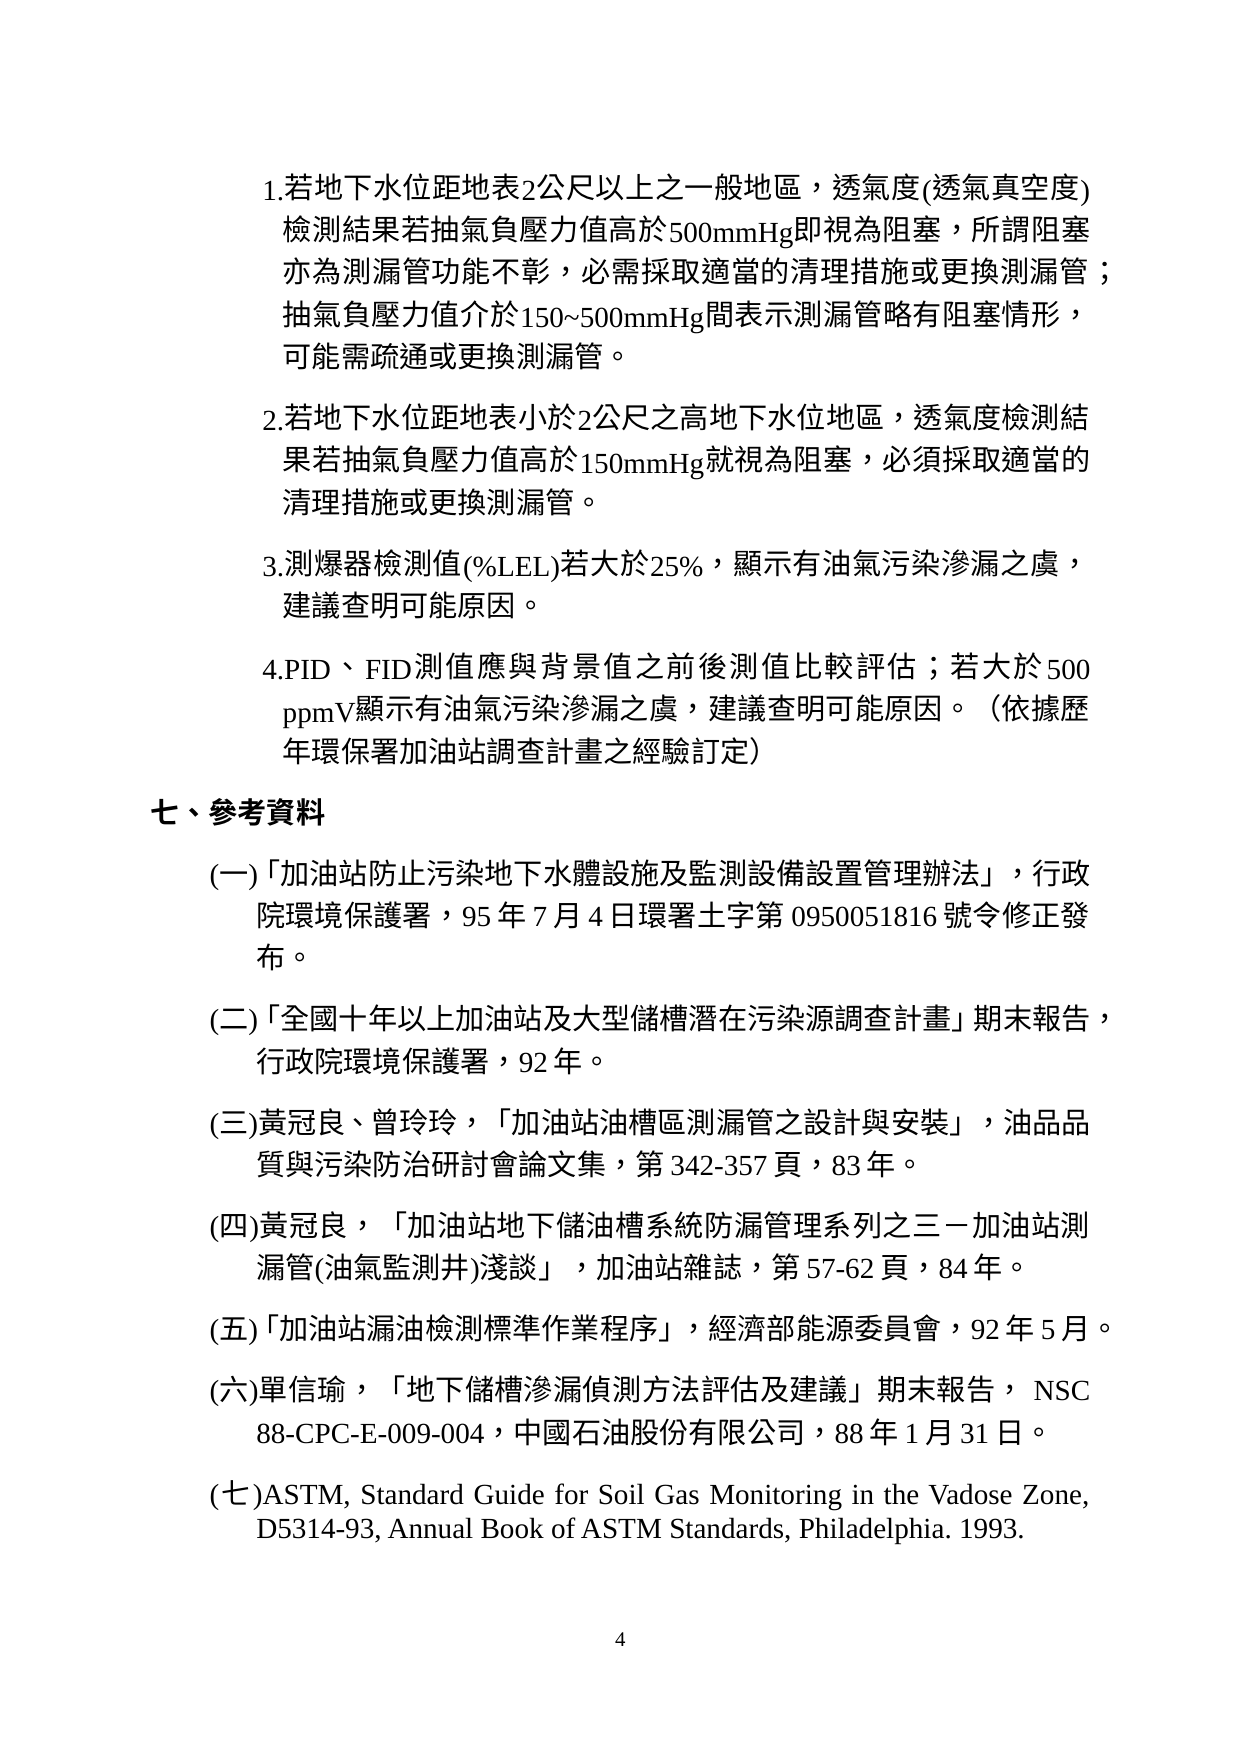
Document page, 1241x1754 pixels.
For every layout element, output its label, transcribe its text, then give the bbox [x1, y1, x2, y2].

subtitle 七、參考資料 [150, 789, 1090, 832]
text (四)黃冠良，「加油站地下儲油槽系統防漏管理系列之三－加油站測漏管(油氣監測井)淺談」，加油站雜誌，第57-62頁，84年。 [209, 1203, 1090, 1287]
text 3.測爆器檢測值(%LEL)若大於25%，顯示有油氣污染滲漏之虞，建議查明可能原因。 [262, 540, 1090, 625]
text (五)「加油站漏油檢測標準作業程序」，經濟部能源委員會，92年5月。 [209, 1306, 1090, 1348]
text (六)單信瑜，「地下儲槽滲漏偵測方法評估及建議」期末報告， NSC 88-CPC-E-009-004，中國石油股份有限公司，88年1月31日。 [209, 1367, 1090, 1452]
text 2.若地下水位距地表小於2公尺之高地下水位地區，透氣度檢測結果若抽氣負壓力值高於150mmHg就視為阻塞，必須採取適當的清理措施或更換測漏管。 [262, 395, 1090, 522]
text (一)「加油站防止污染地下水體設施及監測設備設置管理辦法」，行政院環境保護署，95年7月4日環署土字第0950051816號令修正發布。 [209, 850, 1090, 977]
text (三)黃冠良、曾玲玲，「加油站油槽區測漏管之設計與安裝」，油品品質與污染防治研討會論文集，第342-357頁，83年。 [209, 1099, 1090, 1184]
text 4.PID、FID測值應與背景值之前後測值比較評估；若大於500 ppmV顯示有油氣污染滲漏之虞，建議查明可能原因。（依據歷年環保署加油站調查計畫之經驗訂定） [262, 644, 1090, 771]
text (二)「全國十年以上加油站及大型儲槽潛在污染源調查計畫」期末報告，行政院環境保護署，92年。 [209, 996, 1090, 1081]
text (七)ASTM, Standard Guide for Soil Gas Monitoring in the Vadose Zone, D5314-93, Annual Book of ASTM Standards, Philadelphia. 1993. [209, 1470, 1090, 1545]
text 1.若地下水位距地表2公尺以上之一般地區，透氣度(透氣真空度)檢測結果若抽氣負壓力值高於500mmHg即視為阻塞，所謂阻塞亦為測漏管功能不彰，必需採取適當的清理措施或更換測漏管；抽氣負壓力值介於150~500mmHg間表示測漏管略有阻塞情形，可能需疏通或更換測漏管。 [262, 164, 1090, 376]
